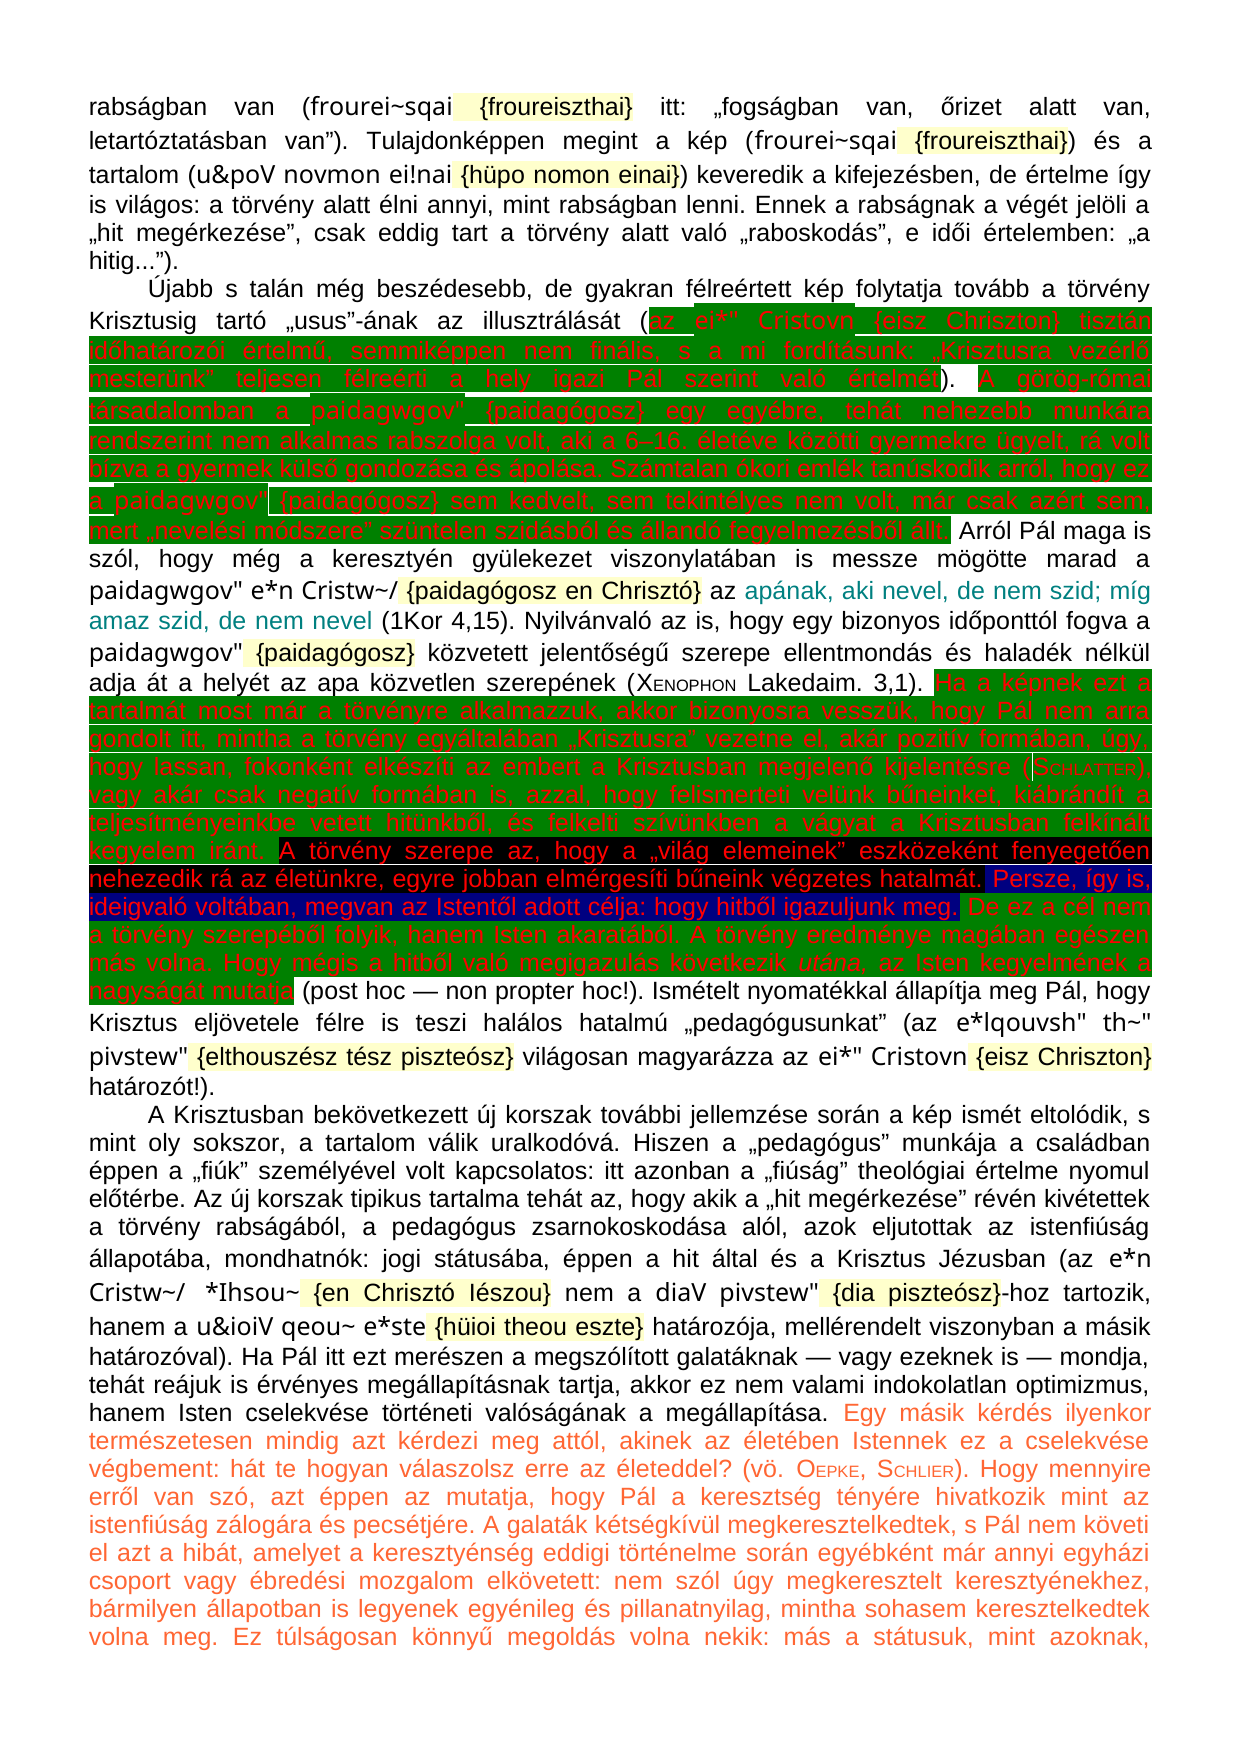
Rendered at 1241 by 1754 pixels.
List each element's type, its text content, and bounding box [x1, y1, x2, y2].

text rabságban van (frourei~sqai {froureiszthai} itt: „fogságban van, őrizet alatt van, letartóztatásban van”). Tulajdonképpen megint a kép (frourei~sqai {froureiszthai}) és a tartalom (u&poV novmon ei!nai {hüpo nomon einai}) keveredik a kifejezésben, de értelme így is világos: a törvény alatt élni annyi, mint rabságban lenni. Ennek a rabságnak a végét jelöli a „hit megérkezése”, csak eddig tart a törvény alatt való „raboskodás”, e idői értelemben: „a hitig...”). [88, 88, 1152, 274]
text Újabb s talán még beszédesebb, de gyakran félreértett kép folytatja tovább a törvény Krisztusig tartó „usus”-ának az illusztrálását (az ei*" Cristovn {eisz Chriszton} tisztán időhatározói értelmű, semmiképpen nem finális, s a mi fordításunk: „Krisztusra vezérlő mesterünk” teljesen félreérti a hely igazi Pál szerint való értelmét). A görög-római társadalomban a paidagwgov" {paidagógosz} egy egyébre, tehát nehezebb munkára rendszerint nem alkalmas rabszolga volt, aki a 6–16. életéve közötti gyermekre ügyelt, rá volt bízva a gyermek külső gondozása és ápolása. Számtalan ókori emlék tanúskodik arról, hogy ez a paidagwgov" {paidagógosz} sem kedvelt, sem tekintélyes nem volt, már csak azért sem, mert „nevelési módszere” szüntelen szidásból és állandó fegyelmezésből állt. Arról Pál maga is szól, hogy még a keresztyén gyülekezet viszonylatában is messze mögötte marad a paidagwgov" e*n Cristw~/ {paidagógosz en Chrisztó} az apának, aki nevel, de nem szid; míg amaz szid, de nem nevel (1Kor 4,15). Nyilvánvaló az is, hogy egy bizonyos időponttól fogva a paidagwgov" {paidagógosz} közvetett jelentőségű szerepe ellentmondás és haladék nélkül adja át a helyét az apa közvetlen szerepének (Xenophon Lakedaim. 3,1). Ha a képnek ezt a tartalmát most már a törvényre alkalmazzuk, akkor bizonyosra vesszük, hogy Pál nem arra gondolt itt, mintha a törvény egyáltalában „Krisztusra” vezetne el, akár pozitív formában, úgy, hogy lassan, fokonként elkészíti az embert a Krisztusban megjelenő kijelentésre (Schlatter), vagy akár csak negatív formában is, azzal, hogy felismerteti velünk bűneinket, kiábrándít a teljesítményeinkbe vetett hitünkből, és felkelti szívünkben a vágyat a Krisztusban felkínált kegyelem iránt. A törvény szerepe az, hogy a „világ elemeinek” eszközeként fenyegetően nehezedik rá az életünkre, egyre jobban elmérgesíti bűneink végzetes hatalmát. Persze, így is, ideigvaló voltában, megvan az Istentől adott célja: hogy hitből igazuljunk meg. De ez a cél nem a törvény szerepéből folyik, hanem Isten akaratából. A törvény eredménye magában egészen más volna. Hogy mégis a hitből való megigazulás következik utána, az Isten kegyelmének a nagyságát mutatja (post hoc — non propter hoc!). Ismételt nyomatékkal állapítja meg Pál, hogy Krisztus eljövetele félre is teszi halálos hatalmú „pedagógusunkat” (az e*lqouvsh" th~" pivstew" {elthouszész tész piszteósz} világosan magyarázza az ei*" Cristovn {eisz Chriszton} határozót!). [88, 274, 1152, 1101]
text A Krisztusban bekövetkezett új korszak további jellemzése során a kép ismét eltolódik, s mint oly sokszor, a tartalom válik uralkodóvá. Hiszen a „pedagógus” munkája a családban éppen a „fiúk” személyével volt kapcsolatos: itt azonban a „fiúság” theológiai értelme nyomul előtérbe. Az új korszak tipikus tartalma tehát az, hogy akik a „hit megérkezése” révén kivétettek a törvény rabságából, a pedagógus zsarnokoskodása alól, azok eljutottak az istenfiúság állapotába, mondhatnók: jogi státusába, éppen a hit által és a Krisztus Jézusban (az e*n Cristw~/ *Ihsou~ {en Chrisztó Iészou} nem a diaV pivstew" {dia piszteósz}-hoz tartozik, hanem a u&ioiV qeou~ e*ste {hüioi theou eszte} határozója, mellérendelt viszonyban a másik határozóval). Ha Pál itt ezt merészen a megszólított galatáknak — vagy ezeknek is — mondja, tehát reájuk is érvényes megállapításnak tartja, akkor ez nem valami indokolatlan optimizmus, hanem Isten cselekvése történeti valóságának a megállapítása. Egy másik kérdés ilyenkor természetesen mindig azt kérdezi meg attól, akinek az életében Istennek ez a cselekvése végbement: hát te hogyan válaszolsz erre az életeddel? (vö. Oepke, Schlier). Hogy mennyire erről van szó, azt éppen az mutatja, hogy Pál a keresztség tényére hivatkozik mint az istenfiúság zálogára és pecsétjére. A galaták kétségkívül megkeresztelkedtek, s Pál nem követi el azt a hibát, amelyet a keresztyénség eddigi történelme során egyébként már annyi egyházi csoport vagy ébredési mozgalom elkövetett: nem szól úgy megkeresztelt keresztyénekhez, bármilyen állapotban is legyenek egyénileg és pillanatnyilag, mintha sohasem keresztelkedtek volna meg. Ez túlságosan könnyű megoldás volna nekik: más a státusuk, mint azoknak, [88, 1101, 1152, 1651]
